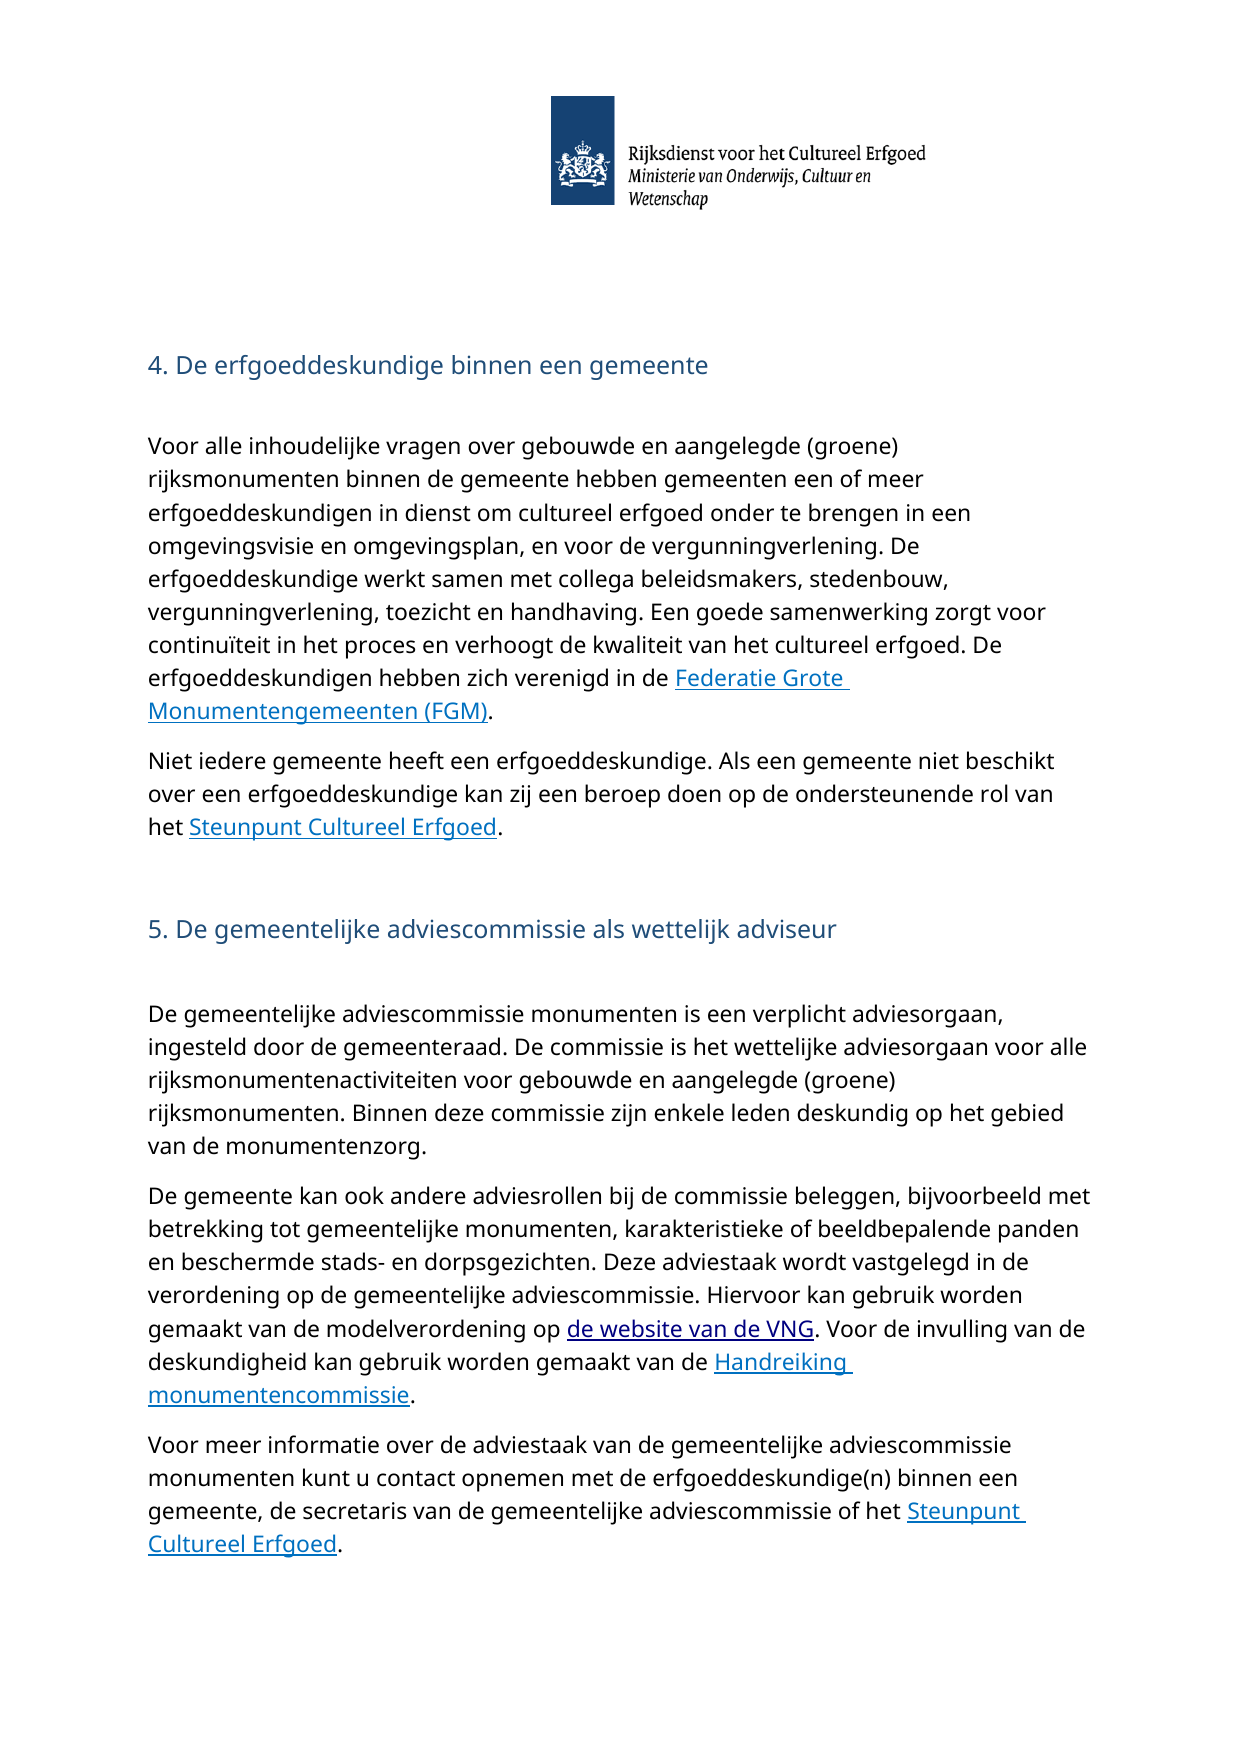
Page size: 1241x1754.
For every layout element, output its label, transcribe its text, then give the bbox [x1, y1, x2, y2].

text Voor alle inhoudelijke vragen over gebouwde en aangelegde (groene) rijksmonumenten binnen de gemeente hebben gemeenten een of meer erfgoeddeskundigen in dienst om cultureel erfgoed onder te brengen in een omgevingsvisie en omgevingsplan, en voor de vergunningverlening. De erfgoeddeskundige werkt samen met collega beleidsmakers, stedenbouw, vergunningverlening, toezicht en handhaving. Een goede samenwerking zorgt voor continuïteit in het proces en verhoogt de kwaliteit van het cultureel erfgoed. De erfgoeddeskundigen hebben zich verenigd in de Federatie Grote Monumentengemeenten (FGM). [148, 430, 1093, 726]
subtitle 5. De gemeentelijke adviescommissie als wettelijk adviseur [148, 912, 1093, 946]
subtitle 4. De erfgoeddeskundige binnen een gemeente [148, 348, 1093, 382]
text Voor meer informatie over de adviestaak van de gemeentelijke adviescommissie monumenten kunt u contact opnemen met de erfgoeddeskundige(n) binnen een gemeente, de secretaris van de gemeentelijke adviescommissie of het Steunpunt Cultureel Erfgoed. [148, 1429, 1093, 1559]
text Niet iedere gemeente heeft een erfgoeddeskundige. Als een gemeente niet beschikt over een erfgoeddeskundige kan zij een beroep doen op de ondersteunende rol van het Steunpunt Cultureel Erfgoed. [148, 745, 1093, 842]
text De gemeente kan ook andere adviesrollen bij de commissie beleggen, bijvoorbeeld met betrekking tot gemeentelijke monumenten, karakteristieke of beeldbepalende panden en beschermde stads- en dorpsgezichten. Deze adviestaak wordt vastgelegd in de verordening op de gemeentelijke adviescommissie. Hiervoor kan gebruik worden gemaakt van de modelverordening op de website van de VNG. Voor de invulling van de deskundigheid kan gebruik worden gemaakt van de Handreiking monumentencommissie. [148, 1180, 1093, 1410]
text De gemeentelijke adviescommissie monumenten is een verplicht adviesorgaan, ingesteld door de gemeenteraad. De commissie is het wettelijke adviesorgaan voor alle rijksmonumentenactiviteiten voor gebouwde en aangelegde (groene) rijksmonumenten. Binnen deze commissie zijn enkele leden deskundig op het gebied van de monumentenzorg. [148, 998, 1093, 1162]
